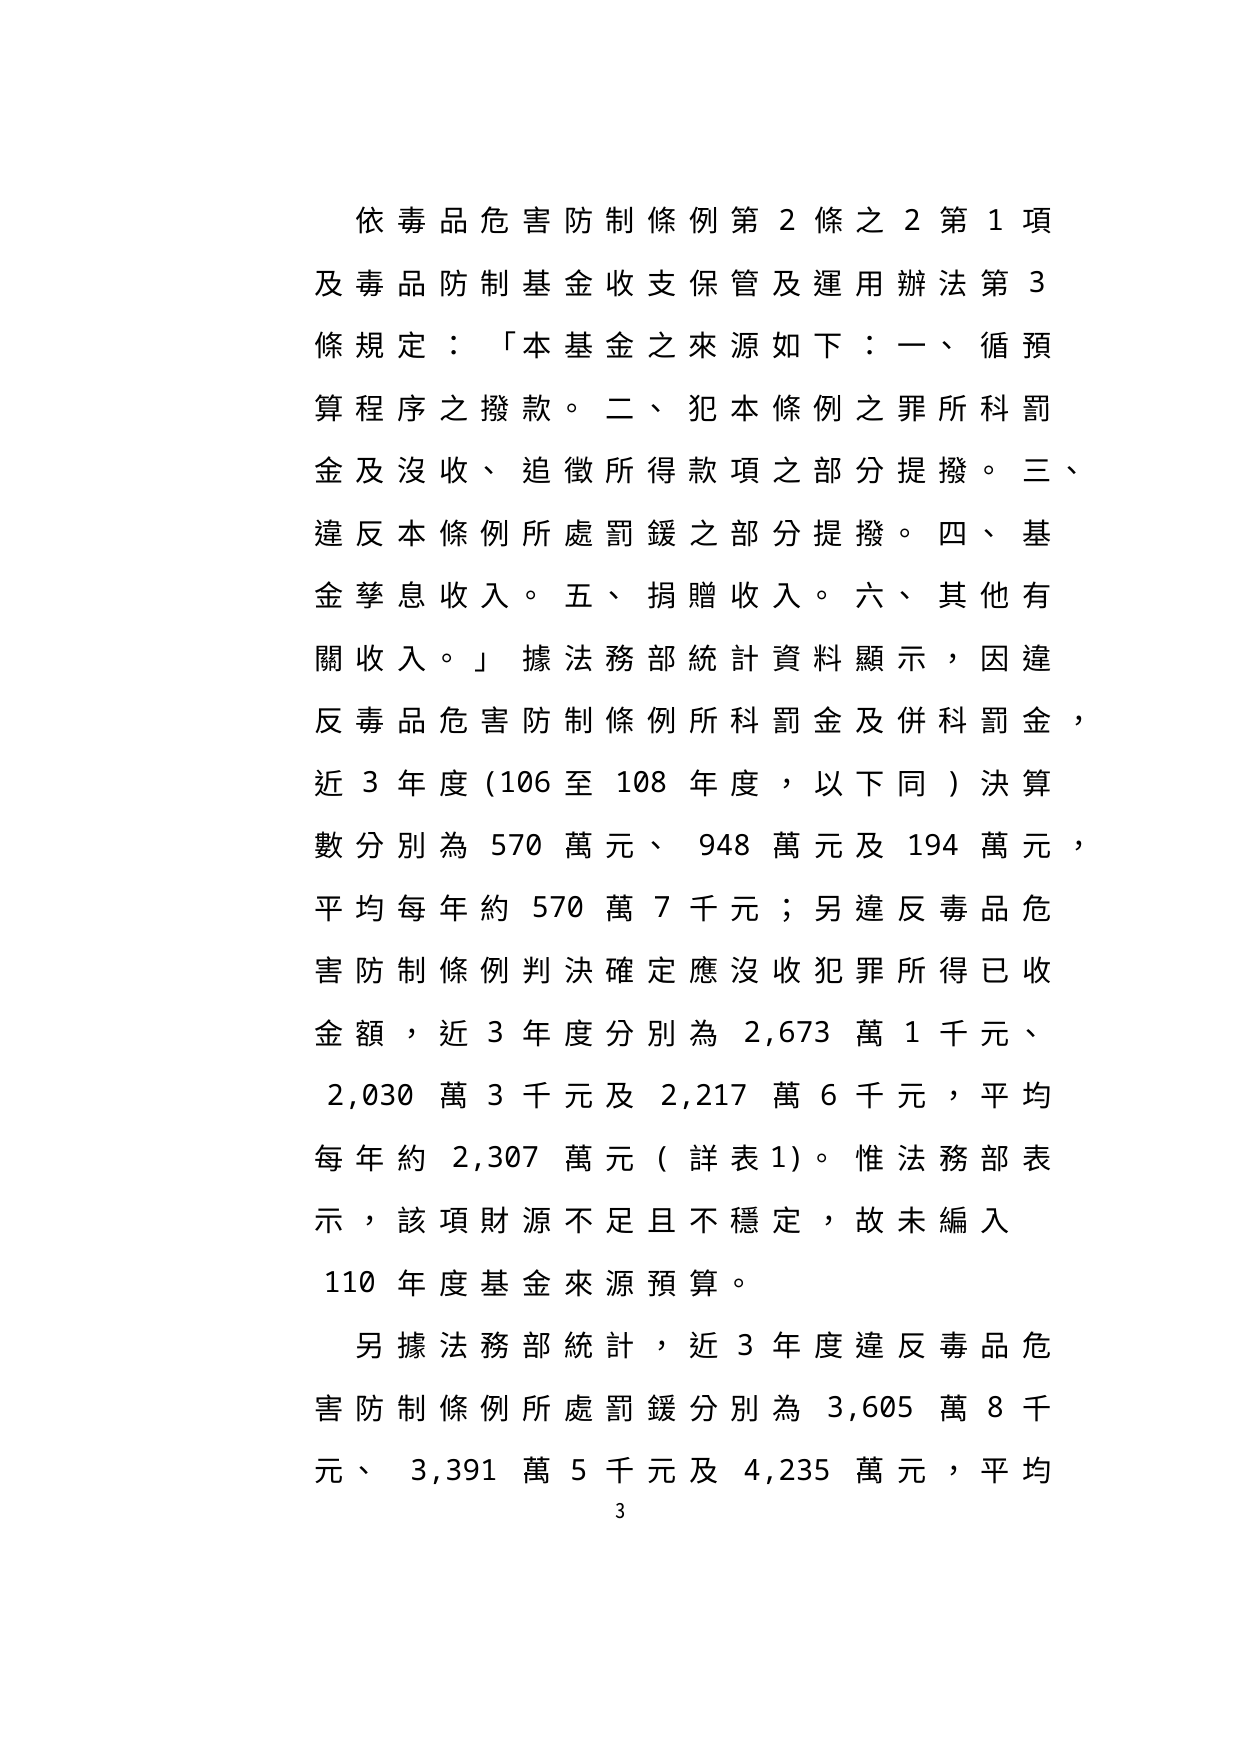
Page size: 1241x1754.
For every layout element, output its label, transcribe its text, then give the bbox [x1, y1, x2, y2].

text 依毒品危害防制條例第2條之2第1項及毒品防制基金收支保管及運用辦法第3條規定：「本基金之來源如下：一、循預算程序之撥款。二、犯本條例之罪所科罰金及沒收、追徵所得款項之部分提撥。三、違反本條例所處罰鍰之部分提撥。四、基金孳息收入。五、捐贈收入。六、其他有關收入。」據法務部統計資料顯示，因違反毒品危害防制條例所科罰金及併科罰金，近3年度(106至108年度，以下同)決算數分別為570萬元、948萬元及194萬元，平均每年約570萬7千元；另違反毒品危害防制條例判決確定應沒收犯罪所得已收金額，近3年度分別為2,673萬1千元、2,030萬3千元及2,217萬6千元，平均每年約2,307萬元(詳表1)。惟法務部表示，該項財源不足且不穩定，故未編入110年度基金來源預算。 [271, 177, 1058, 1302]
text 另據法務部統計，近3年度違反毒品危害防制條例所處罰鍰分別為3,605萬8千元、3,391萬5千元及4,235萬元，平均 [271, 1302, 1058, 1490]
